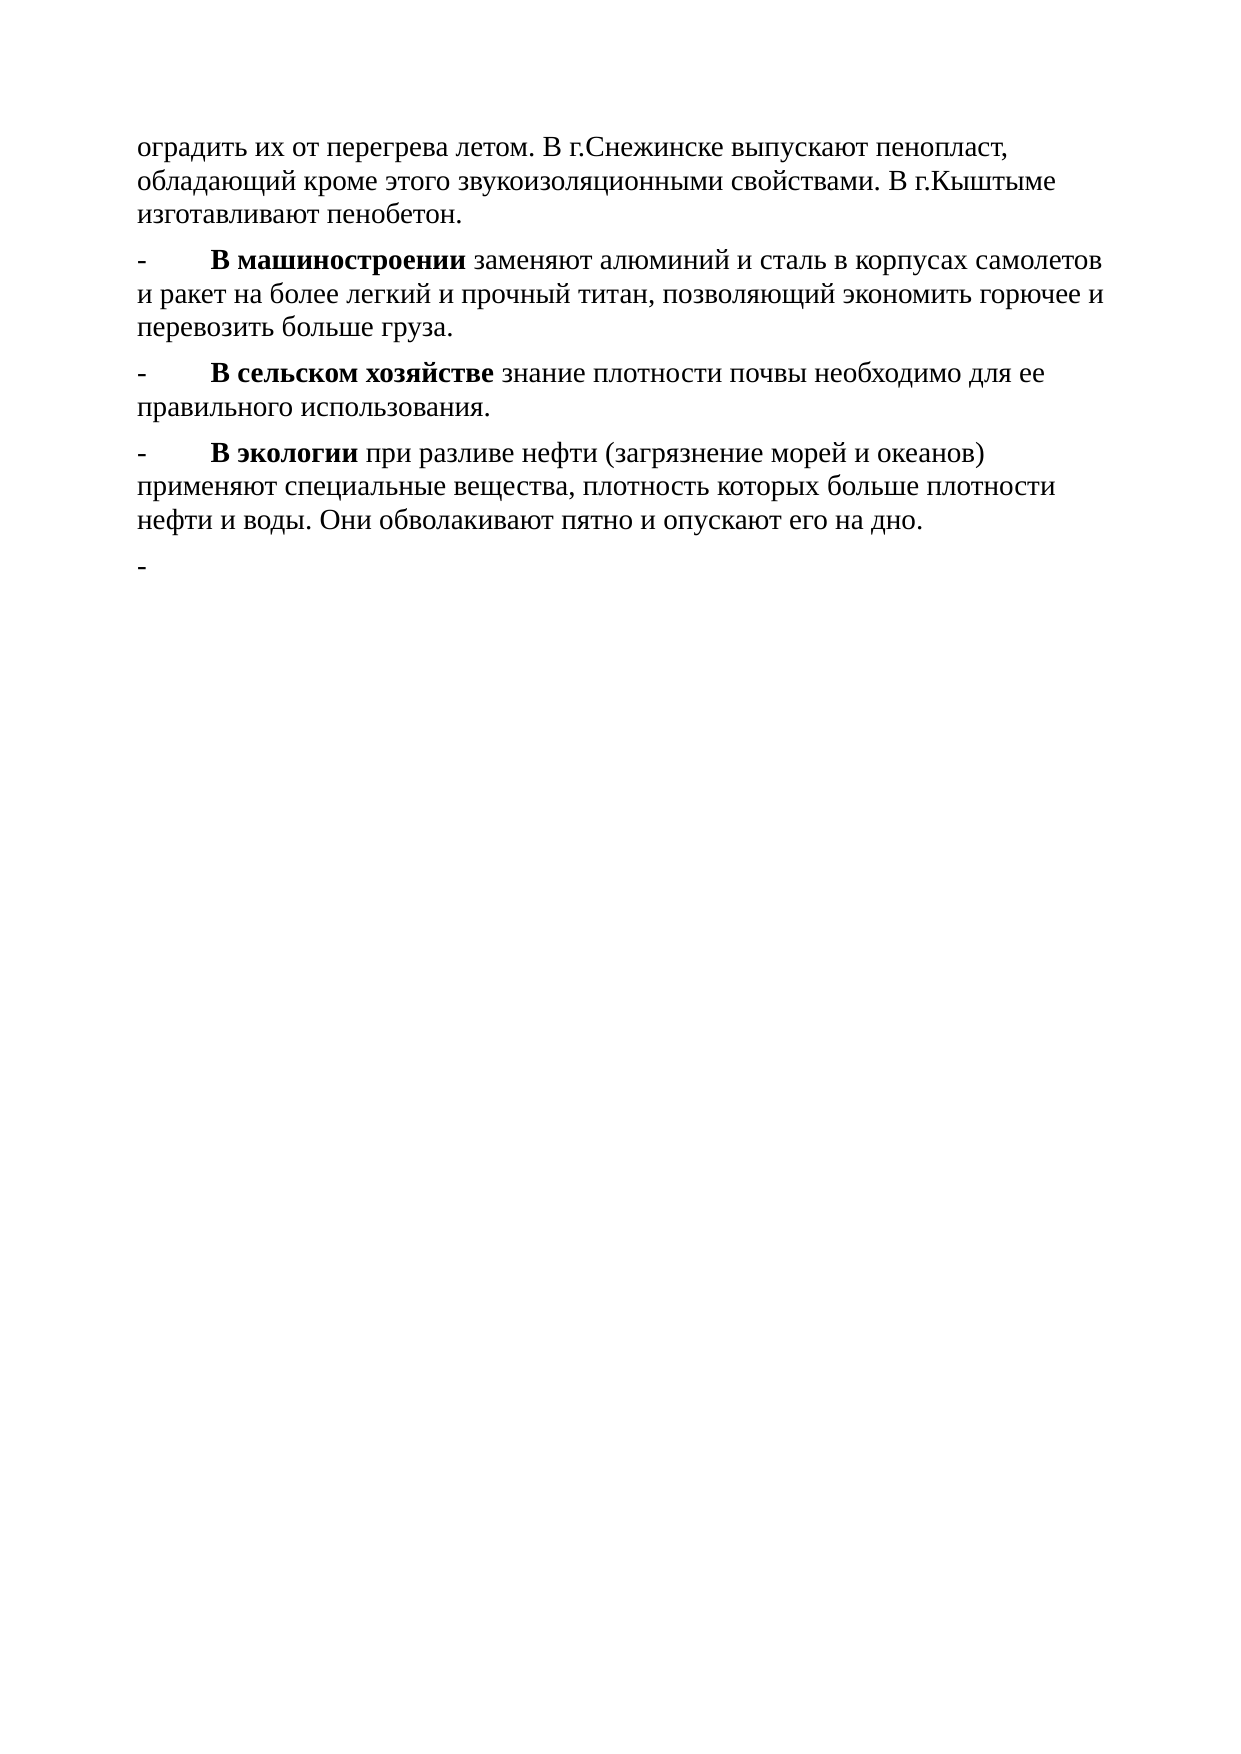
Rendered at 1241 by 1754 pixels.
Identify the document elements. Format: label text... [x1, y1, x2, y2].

table_cell [118, 118, 126, 605]
table_cell оградить их от перегрева летом. В г.Снежинске выпускают пенопласт, обладающий кроме этого звукоизоляционными свойствами. В г.Кыштыме изготавливают пенобетон. В машиностроении заменяют алюминий и сталь в корпусах самолетов и ракет на более легкий и прочный титан, позволяющий экономить горючее и перевозить больше груза. В сельском хозяйстве знание плотности почвы необходимо для ее правильного использования. В экологии при разливе нефти (загрязнение морей и океанов) применяют специальные вещества, плотность которых больше плотности нефти и воды. Они обволакивают пятно и опускают его на дно. [126, 118, 1117, 605]
